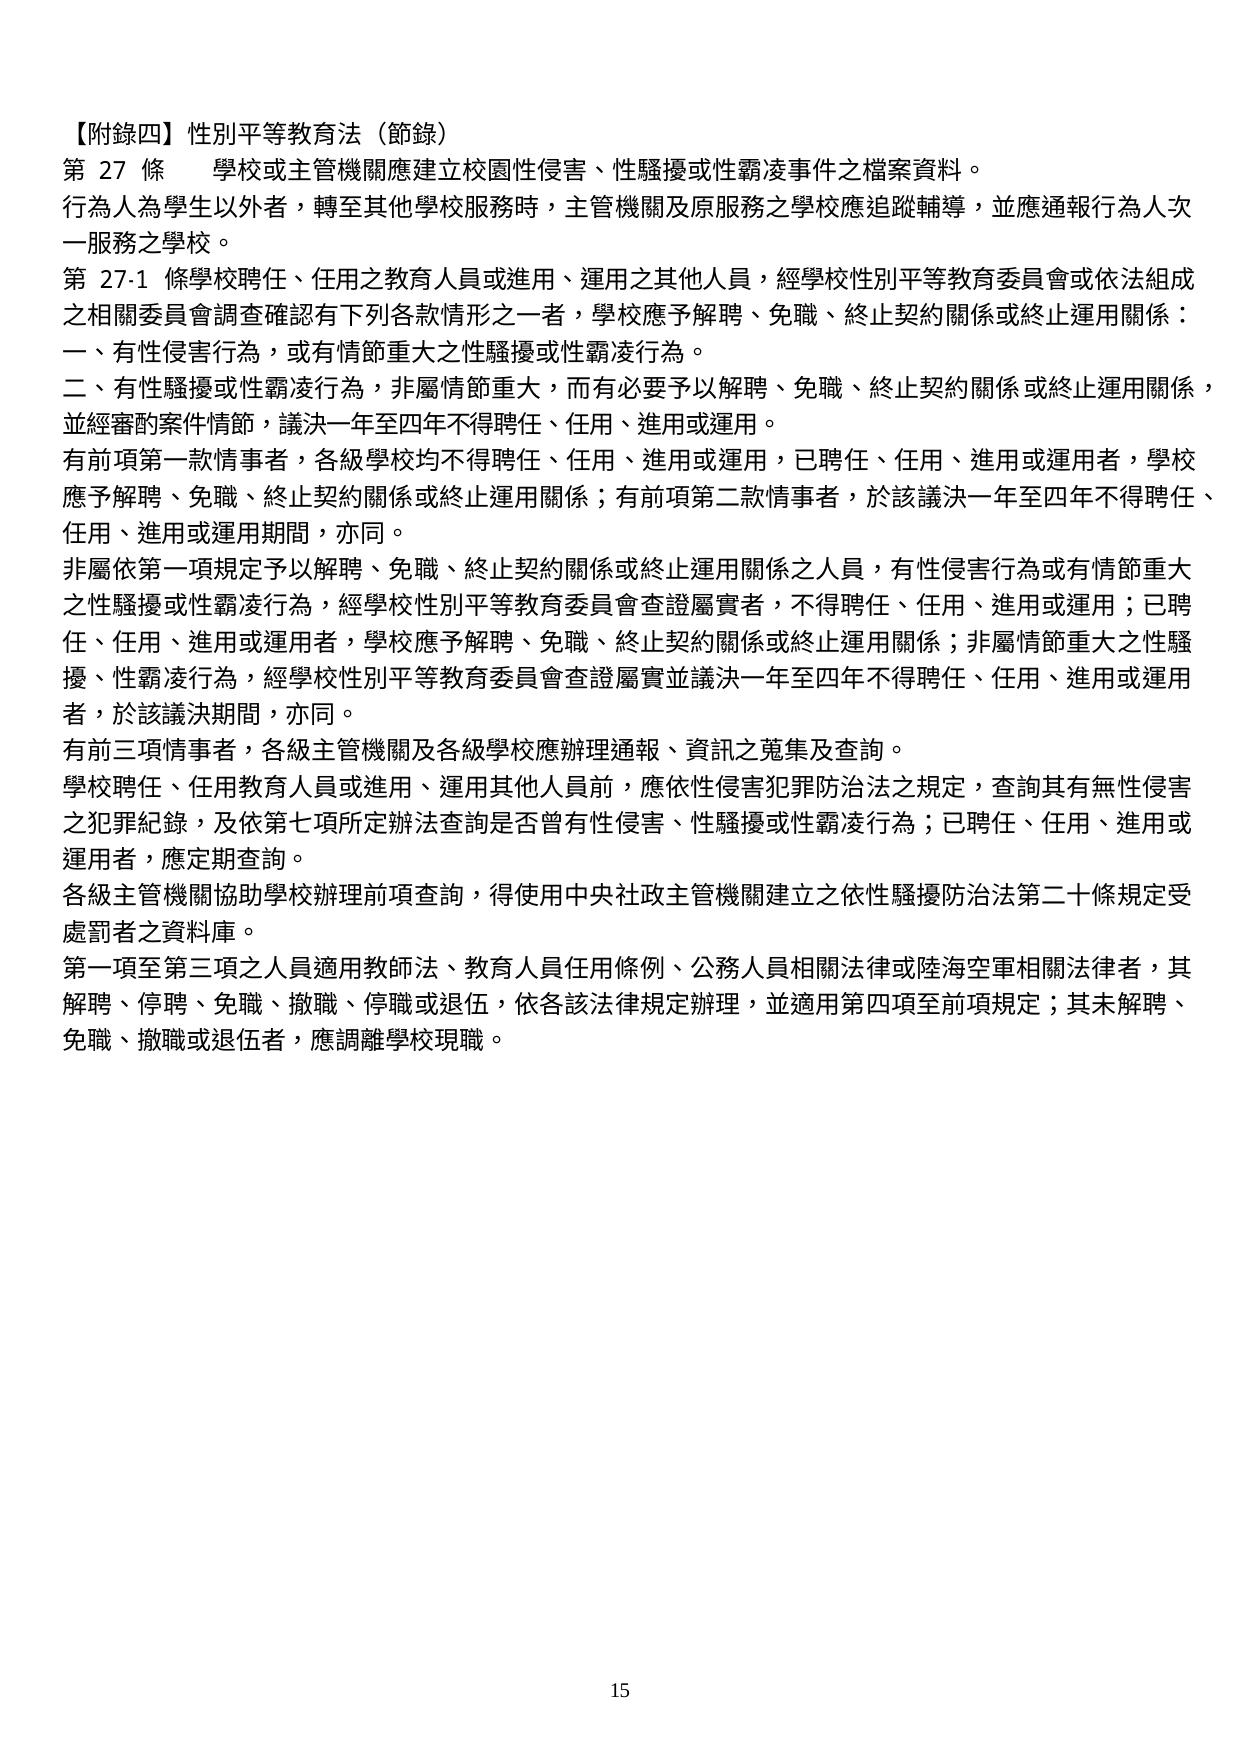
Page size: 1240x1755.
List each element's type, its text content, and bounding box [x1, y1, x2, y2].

text 【附錄四】性別平等教育法（節錄） [62, 114, 1196, 151]
text 有前三項情事者，各級主管機關及各級學校應辦理通報、資訊之蒐集及查詢。 [62, 731, 1196, 767]
text 第 27-1 條學校聘任、任用之教育人員或進用、運用之其他人員，經學校性別平等教育委員會或依法組成之相關委員會調查確認有下列各款情形之一者，學校應予解聘、免職、終止契約關係或終止運用關係： [62, 259, 1196, 332]
text 非屬依第一項規定予以解聘、免職、終止契約關係或終止運用關係之人員，有性侵害行為或有情節重大之性騷擾或性霸凌行為，經學校性別平等教育委員會查證屬實者，不得聘任、任用、進用或運用；已聘任、任用、進用或運用者，學校應予解聘、免職、終止契約關係或終止運用關係；非屬情節重大之性騷擾、性霸凌行為，經學校性別平等教育委員會查證屬實並議決一年至四年不得聘任、任用、進用或運用者，於該議決期間，亦同。 [62, 549, 1196, 731]
text 一、有性侵害行為，或有情節重大之性騷擾或性霸凌行為。 [62, 332, 1196, 368]
text 第一項至第三項之人員適用教師法、教育人員任用條例、公務人員相關法律或陸海空軍相關法律者，其解聘、停聘、免職、撤職、停職或退伍，依各該法律規定辦理，並適用第四項至前項規定；其未解聘、免職、撤職或退伍者，應調離學校現職。 [62, 948, 1196, 1057]
text 二、有性騷擾或性霸凌行為，非屬情節重大，而有必要予以解聘、免職、終止契約關係或終止運用關係，並經審酌案件情節，議決一年至四年不得聘任、任用、進用或運用。 [62, 368, 1196, 441]
text 有前項第一款情事者，各級學校均不得聘任、任用、進用或運用，已聘任、任用、進用或運用者，學校應予解聘、免職、終止契約關係或終止運用關係；有前項第二款情事者，於該議決一年至四年不得聘任、任用、進用或運用期間，亦同。 [62, 441, 1196, 549]
text 學校聘任、任用教育人員或進用、運用其他人員前，應依性侵害犯罪防治法之規定，查詢其有無性侵害之犯罪紀錄，及依第七項所定辦法查詢是否曾有性侵害、性騷擾或性霸凌行為；已聘任、任用、進用或運用者，應定期查詢。 [62, 767, 1196, 876]
text 各級主管機關協助學校辦理前項查詢，得使用中央社政主管機關建立之依性騷擾防治法第二十條規定受處罰者之資料庫。 [62, 876, 1196, 948]
text 第 27 條 學校或主管機關應建立校園性侵害、性騷擾或性霸凌事件之檔案資料。 [62, 151, 1196, 187]
text 行為人為學生以外者，轉至其他學校服務時，主管機關及原服務之學校應追蹤輔導，並應通報行為人次一服務之學校。 [62, 187, 1196, 259]
